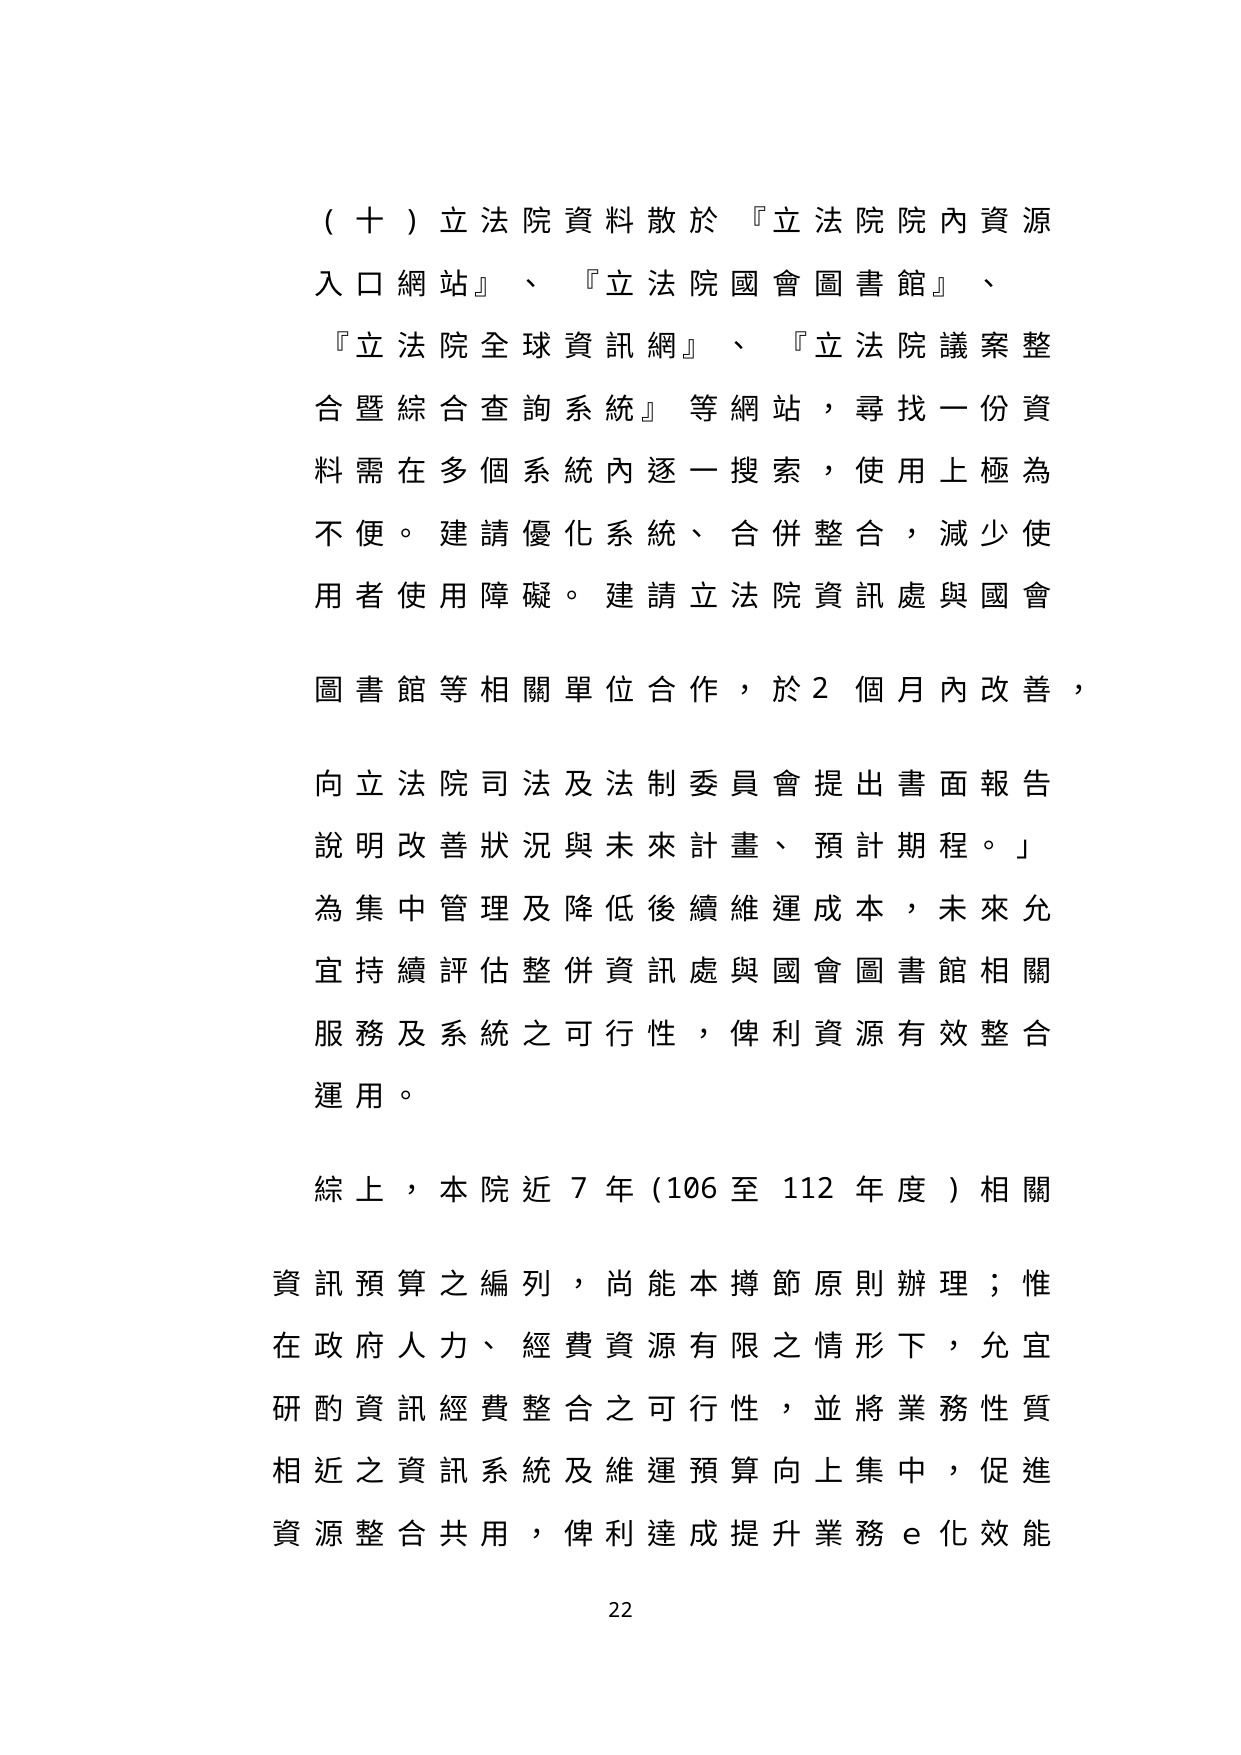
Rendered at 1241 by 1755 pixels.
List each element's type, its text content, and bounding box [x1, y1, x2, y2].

text 綜上，本院近7年(106至112年度)相關資訊預算之編列，尚能本撙節原則辦理；惟在政府人力、經費資源有限之情形下，允宜研酌資訊經費整合之可行性，並將業務性質相近之資訊系統及維運預算向上集中，促進資源整合共用，俾利達成提升業務ｅ化效能 [242, 1115, 1058, 1552]
text 參據本院審議110年度中央政府總預算案針對立法院主管部分決議：「…。(十)立法院資料散於『立法院院內資源入口網站』、『立法院國會圖書館』、『立法院全球資訊網』、『立法院議案整合暨綜合查詢系統』等網站，尋找一份資料需在多個系統內逐一搜索，使用上極為不便。建請優化系統、合併整合，減少使用者使用障礙。建請立法院資訊處與國會圖書館等相關單位合作，於2 個月內改善，向立法院司法及法制委員會提出書面報告說明改善狀況與未來計畫、預計期程。」為集中管理及降低後續維運成本，未來允宜持續評估整併資訊處與國會圖書館相關服務及系統之可行性，俾利資源有效整合運用。 [271, 177, 1058, 1115]
